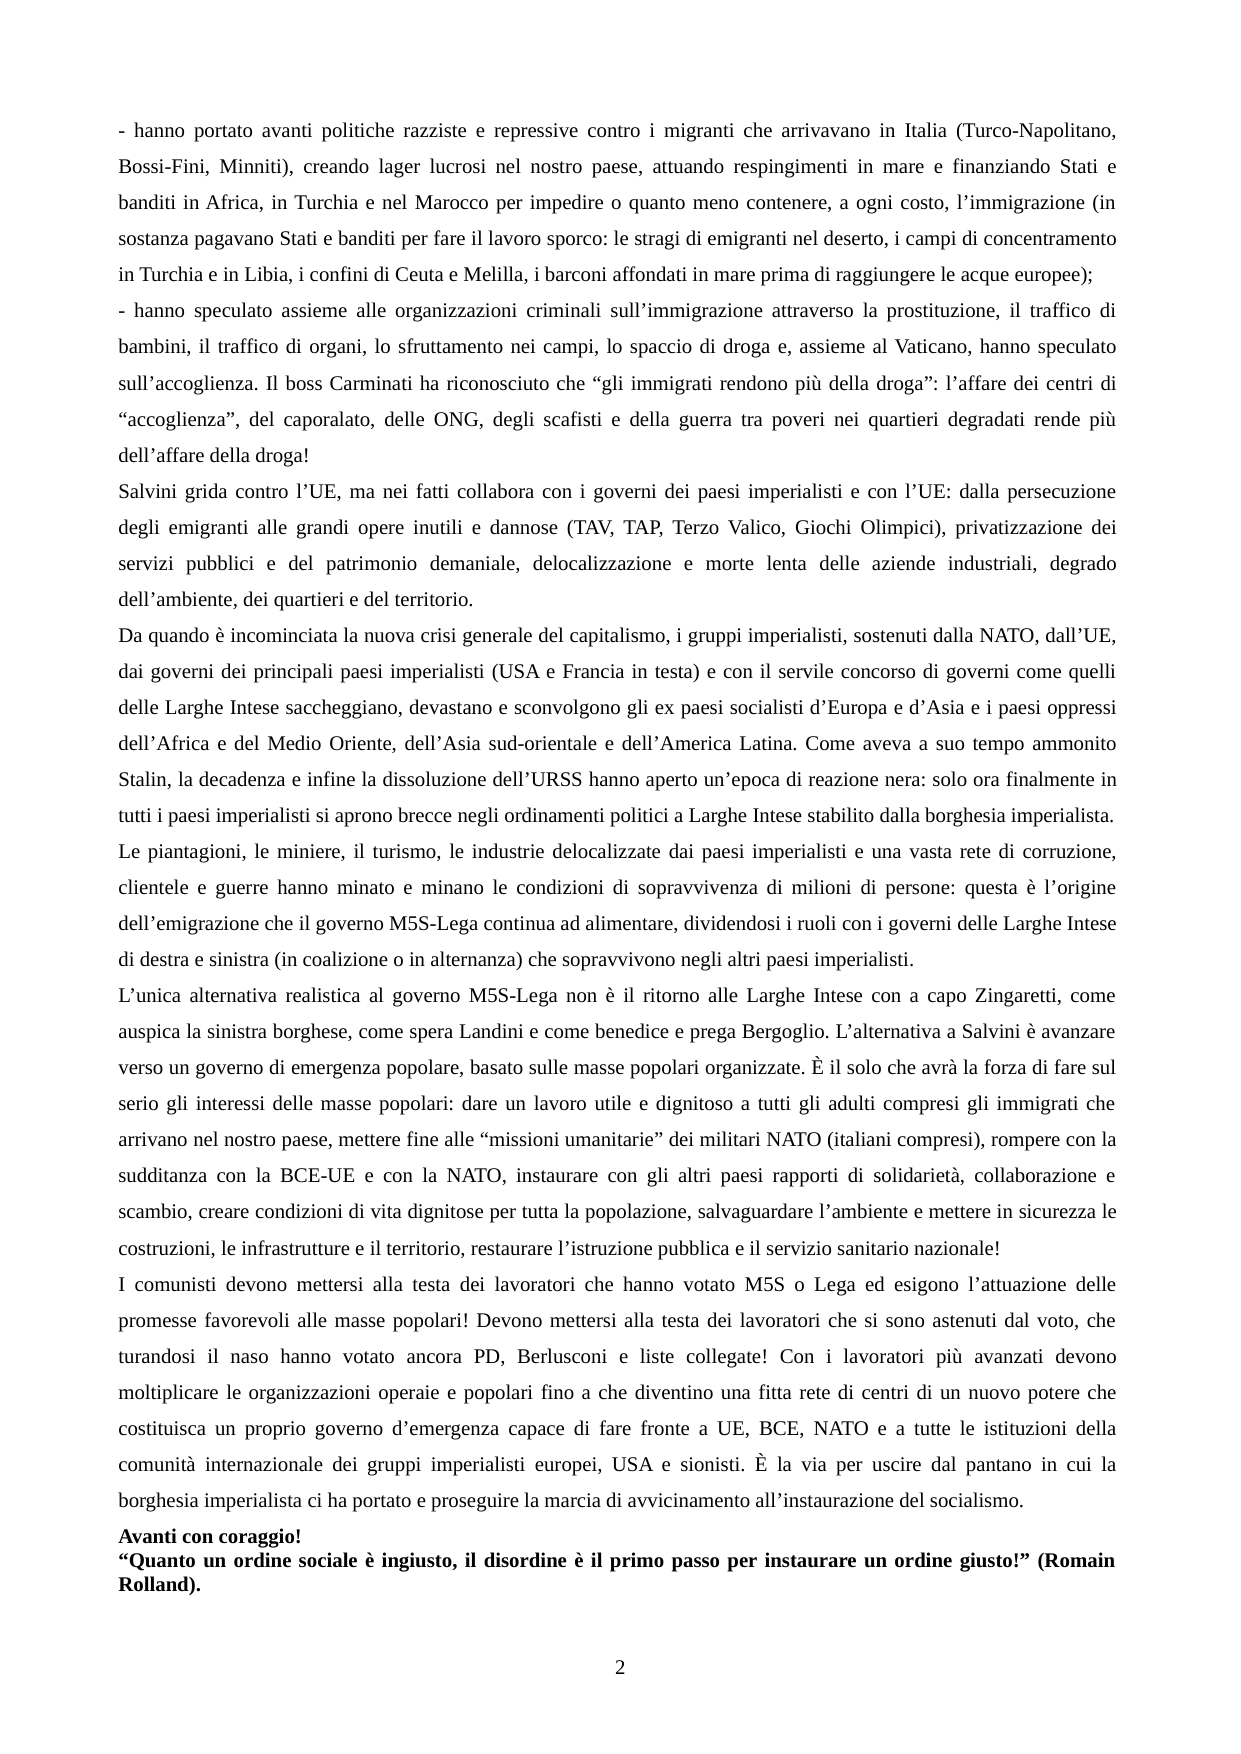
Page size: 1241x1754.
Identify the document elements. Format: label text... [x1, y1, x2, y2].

text Salvini grida contro l’UE, ma nei fatti collabora con i governi dei paesi imperialisti e con l’UE: dalla persecuzione degli emigranti alle grandi opere inutili e dannose (TAV, TAP, Terzo Valico, Giochi Olimpici), privatizzazione dei servizi pubblici e del patrimonio demaniale, delocalizzazione e morte lenta delle aziende industriali, degrado dell’ambiente, dei quartieri e del territorio. [118, 478, 1118, 611]
text - hanno speculato assieme alle organizzazioni criminali sull’immigrazione attraverso la prostituzione, il traffico di bambini, il traffico di organi, lo sfruttamento nei campi, lo spaccio di droga e, assieme al Vaticano, hanno speculato sull’accoglienza. Il boss Carminati ha riconosciuto che “gli immigrati rendono più della droga”: l’affare dei centri di “accoglienza”, del caporalato, delle ONG, degli scafisti e della guerra tra poveri nei quartieri degradati rende più dell’affare della droga! [118, 298, 1118, 467]
text L’unica alternativa realistica al governo M5S-Lega non è il ritorno alle Larghe Intese con a capo Zingaretti, come auspica la sinistra borghese, come spera Landini e come benedice e prega Bergoglio. L’alternativa a Salvini è avanzare verso un governo di emergenza popolare, basato sulle masse popolari organizzate. È il solo che avrà la forza di fare sul serio gli interessi delle masse popolari: dare un lavoro utile e dignitoso a tutti gli adulti compresi gli immigrati che arrivano nel nostro paese, mettere fine alle “missioni umanitarie” dei militari NATO (italiani compresi), rompere con la sudditanza con la BCE-UE e con la NATO, instaurare con gli altri paesi rapporti di solidarietà, collaborazione e scambio, creare condizioni di vita dignitose per tutta la popolazione, salvaguardare l’ambiente e mettere in sicurezza le costruzioni, le infrastrutture e il territorio, restaurare l’istruzione pubblica e il servizio sanitario nazionale! [118, 983, 1118, 1259]
text Da quando è incominciata la nuova crisi generale del capitalismo, i gruppi imperialisti, sostenuti dalla NATO, dall’UE, dai governi dei principali paesi imperialisti (USA e Francia in testa) e con il servile concorso di governi come quelli delle Larghe Intese saccheggiano, devastano e sconvolgono gli ex paesi socialisti d’Europa e d’Asia e i paesi oppressi dell’Africa e del Medio Oriente, dell’Asia sud-orientale e dell’America Latina. Come aveva a suo tempo ammonito Stalin, la decadenza e infine la dissoluzione dell’URSS hanno aperto un’epoca di reazione nera: solo ora finalmente in tutti i paesi imperialisti si aprono brecce negli ordinamenti politici a Larghe Intese stabilito dalla borghesia imperialista. [118, 623, 1118, 827]
text I comunisti devono mettersi alla testa dei lavoratori che hanno votato M5S o Lega ed esigono l’attuazione delle promesse favorevoli alle masse popolari! Devono mettersi alla testa dei lavoratori che si sono astenuti dal voto, che turandosi il naso hanno votato ancora PD, Berlusconi e liste collegate! Con i lavoratori più avanzati devono moltiplicare le organizzazioni operaie e popolari fino a che diventino una fitta rete di centri di un nuovo potere che costituisca un proprio governo d’emergenza capace di fare fronte a UE, BCE, NATO e a tutte le istituzioni della comunità internazionale dei gruppi imperialisti europei, USA e sionisti. È la via per uscire dal pantano in cui la borghesia imperialista ci ha portato e proseguire la marcia di avvicinamento all’instaurazione del socialismo. [118, 1271, 1118, 1512]
text - hanno portato avanti politiche razziste e repressive contro i migranti che arrivavano in Italia (Turco-Napolitano, Bossi-Fini, Minniti), creando lager lucrosi nel nostro paese, attuando respingimenti in mare e finanziando Stati e banditi in Africa, in Turchia e nel Marocco per impedire o quanto meno contenere, a ogni costo, l’immigrazione (in sostanza pagavano Stati e banditi per fare il lavoro sporco: le stragi di emigranti nel deserto, i campi di concentramento in Turchia e in Libia, i confini di Ceuta e Melilla, i barconi affondati in mare prima di raggiungere le acque europee); [118, 118, 1118, 286]
text Avanti con coraggio! [118, 1524, 1118, 1548]
text “Quanto un ordine sociale è ingiusto, il disordine è il primo passo per instaurare un ordine giusto!” (Romain Rolland). [118, 1548, 1118, 1596]
text Le piantagioni, le miniere, il turismo, le industrie delocalizzate dai paesi imperialisti e una vasta rete di corruzione, clientele e guerre hanno minato e minano le condizioni di sopravvivenza di milioni di persone: questa è l’origine dell’emigrazione che il governo M5S-Lega continua ad alimentare, dividendosi i ruoli con i governi delle Larghe Intese di destra e sinistra (in coalizione o in alternanza) che sopravvivono negli altri paesi imperialisti. [118, 839, 1118, 971]
